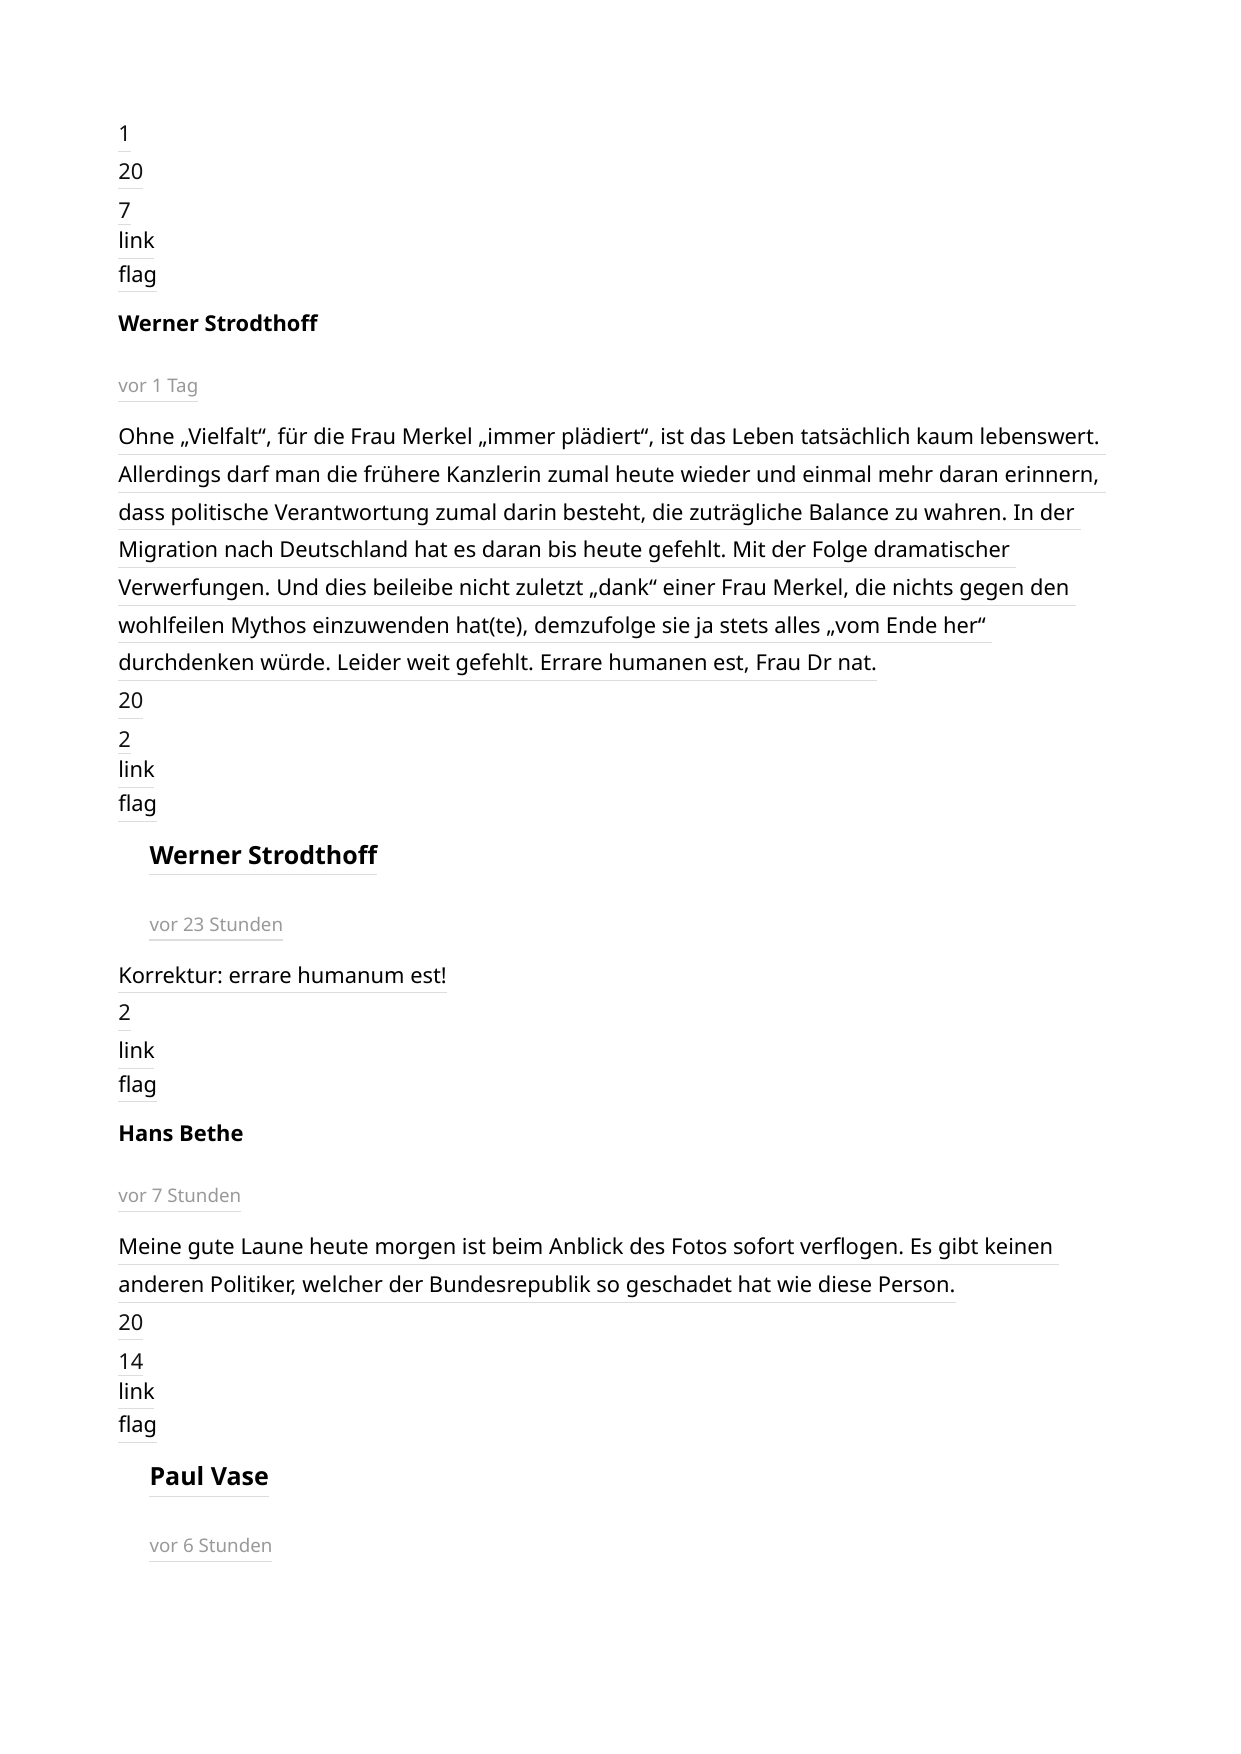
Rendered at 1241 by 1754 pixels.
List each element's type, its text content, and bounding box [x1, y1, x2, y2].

text vor 6 Stunden [149, 1533, 1117, 1562]
text Hans Bethe [118, 1118, 1122, 1148]
text 14 [118, 1344, 1122, 1376]
text Meine gute Laune heute morgen ist beim Anblick des Fotos sofort verflogen. Es gibt keinen anderen Politiker, welcher der Bundesrepublik so geschadet hat wie diese Person. [118, 1231, 1122, 1303]
text vor 7 Stunden [118, 1183, 1117, 1212]
text 7 [118, 193, 1122, 225]
text vor 1 Tag [118, 373, 1117, 402]
text flag [118, 259, 1122, 292]
text Paul Vase [149, 1459, 1122, 1497]
text link [118, 225, 1122, 259]
text link [118, 754, 1122, 788]
text 2 [118, 723, 1122, 754]
text 1 [118, 118, 1122, 152]
text 20 [118, 1307, 1122, 1340]
text flag [118, 1409, 1122, 1443]
text 20 [118, 156, 1122, 189]
text Werner Strodthoff [118, 308, 1122, 338]
text flag [118, 788, 1122, 822]
text link [118, 1035, 1122, 1069]
text flag [118, 1069, 1122, 1102]
text Ohne „Vielfalt“, für die Frau Merkel „immer plädiert“, ist das Leben tatsächlich kaum lebenswert. Allerdings darf man die frühere Kanzlerin zumal heute wieder und einmal mehr daran erinnern, dass politische Verantwortung zumal darin besteht, die zuträgliche Balance zu wahren. In der Migration nach Deutschland hat es daran bis heute gefehlt. Mit der Folge dramatischer Verwerfungen. Und dies beileibe nicht zuletzt „dank“ einer Frau Merkel, die nichts gegen den wohlfeilen Mythos einzuwenden hat(te), demzufolge sie ja stets alles „vom Ende her“ durchdenken würde. Leider weit gefehlt. Errare humanen est, Frau Dr nat. [118, 421, 1122, 681]
text 2 [118, 997, 1122, 1031]
text Korrektur: errare humanum est! [118, 959, 1122, 993]
text vor 23 Stunden [149, 911, 1117, 941]
text link [118, 1376, 1122, 1409]
text Werner Strodthoff [149, 837, 1122, 875]
text 20 [118, 685, 1122, 719]
